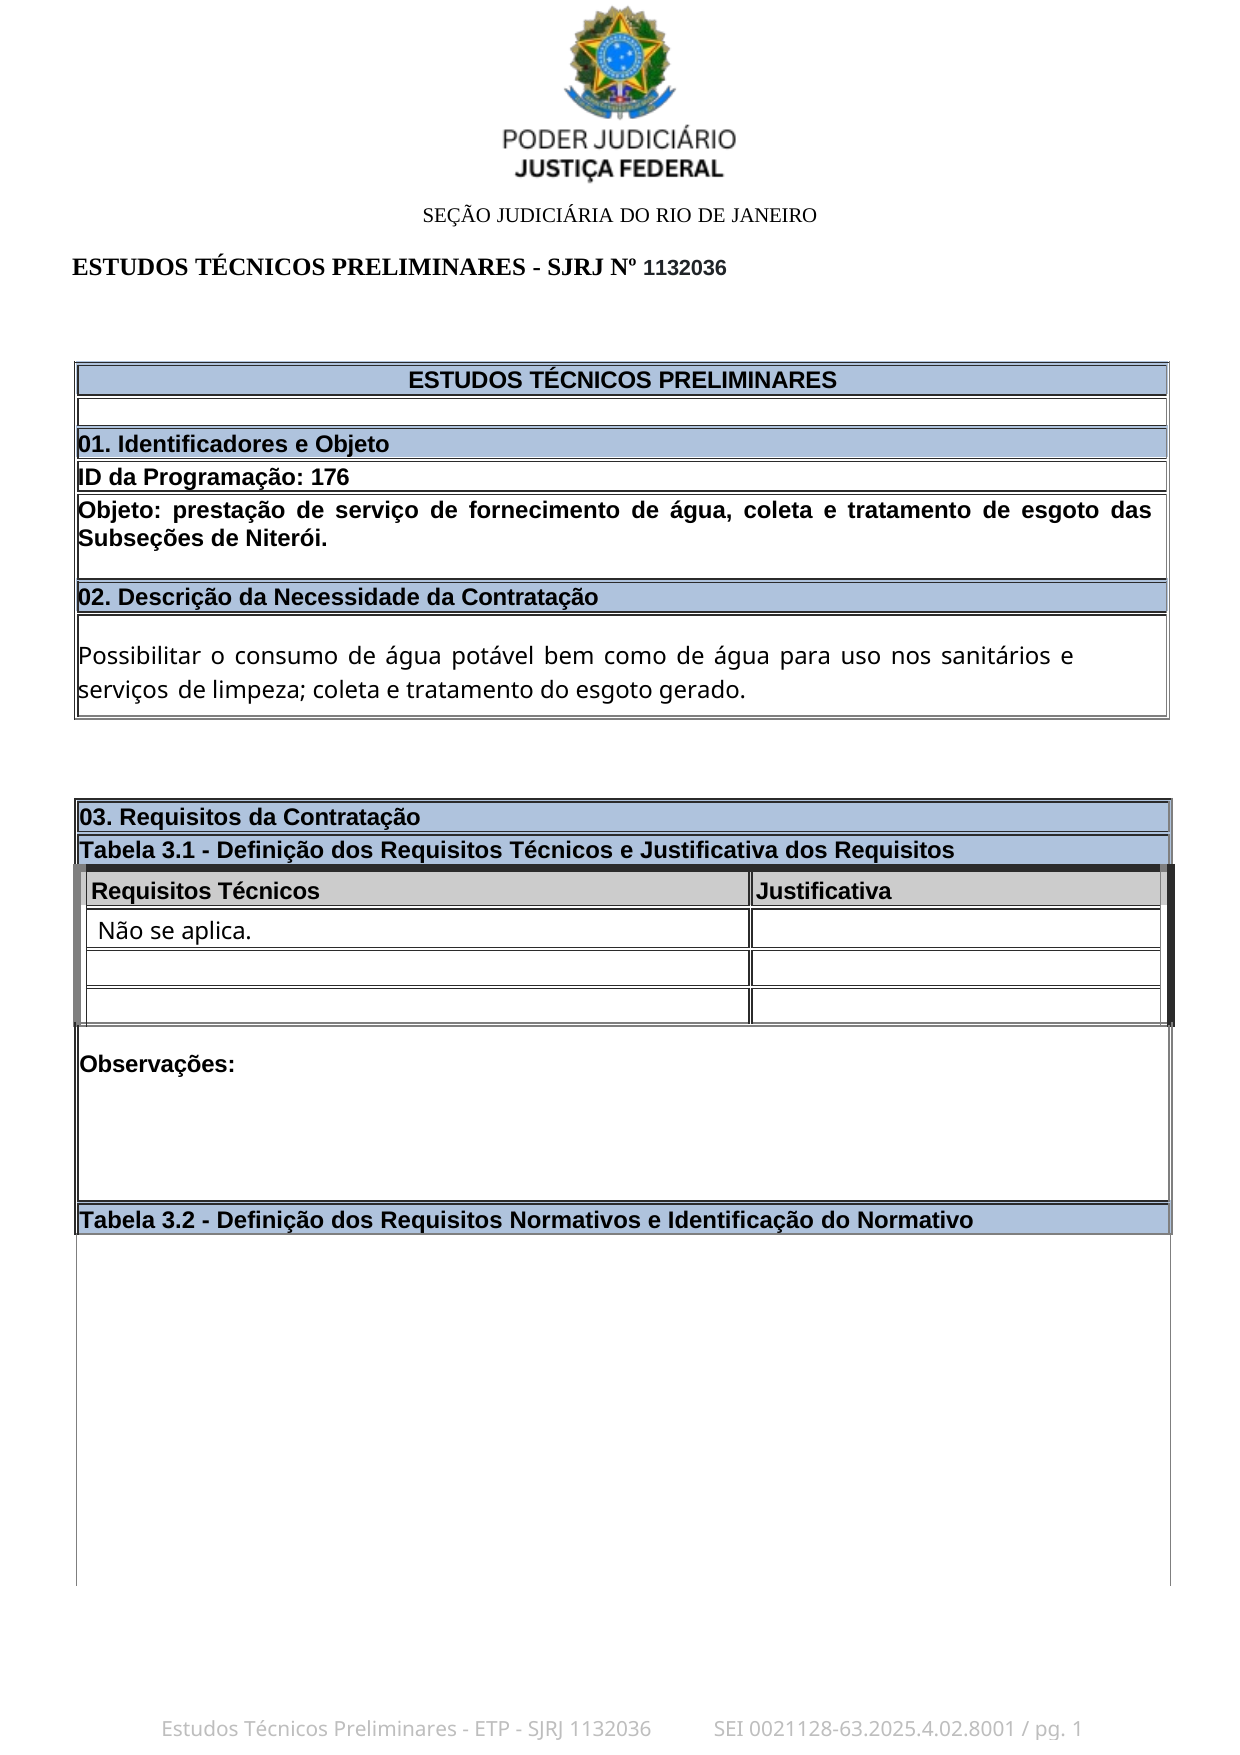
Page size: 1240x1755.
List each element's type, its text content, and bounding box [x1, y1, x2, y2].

table_cell [1161, 947, 1167, 984]
table_cell [87, 989, 748, 1022]
table_cell ID da Programação: 176 [79, 462, 1166, 490]
table_cell [81, 905, 86, 947]
table_cell Objeto: prestação de serviço de fornecimento de água, coleta e tratamento de esgoto das Subseções de Niterói. [79, 495, 1166, 578]
table_cell Não se aplica. [87, 910, 748, 947]
table_cell [1161, 872, 1167, 905]
table_cell [1161, 985, 1167, 1022]
table_cell [753, 989, 1160, 1022]
table_cell Tabela 3.2 - Definição dos Requisitos Normativos e Identificação do Normativo [79, 1205, 1168, 1233]
table_cell Tabela 3.1 - Definição dos Requisitos Técnicos e Justificativa dos Requisitos [79, 836, 1168, 864]
table_cell [79, 399, 1166, 424]
table_cell Justificativa [753, 872, 1160, 905]
table_cell 02. Descrição da Necessidade da Contratação [79, 583, 1166, 611]
text SEÇÃO JUDICIÁRIA DO RIO DE JANEIRO [59, 203, 1181, 227]
table_cell [753, 910, 1160, 947]
table_cell [87, 951, 748, 984]
table_header ESTUDOS TÉCNICOS PRELIMINARES [79, 366, 1166, 394]
table_cell 01. Identificadores e Objeto [79, 429, 1166, 457]
table_cell [77, 1235, 1170, 1586]
table_cell [753, 951, 1160, 984]
table_cell [81, 947, 86, 984]
table_cell Possibilitar o consumo de água potável bem como de água para uso nos sanitários e serviços de limpeza; coleta e tratamento do esgoto gerado. [79, 616, 1166, 715]
table_cell Requisitos Técnicos [87, 872, 748, 905]
table_cell [81, 985, 86, 1022]
table_cell [81, 872, 86, 905]
table_cell Observações: [79, 1027, 1168, 1200]
table_cell [1161, 905, 1167, 947]
table_header 03. Requisitos da Contratação [79, 803, 1168, 831]
text ESTUDOS TÉCNICOS PRELIMINARES - SJRJ Nº 1132036 [72, 252, 1181, 280]
